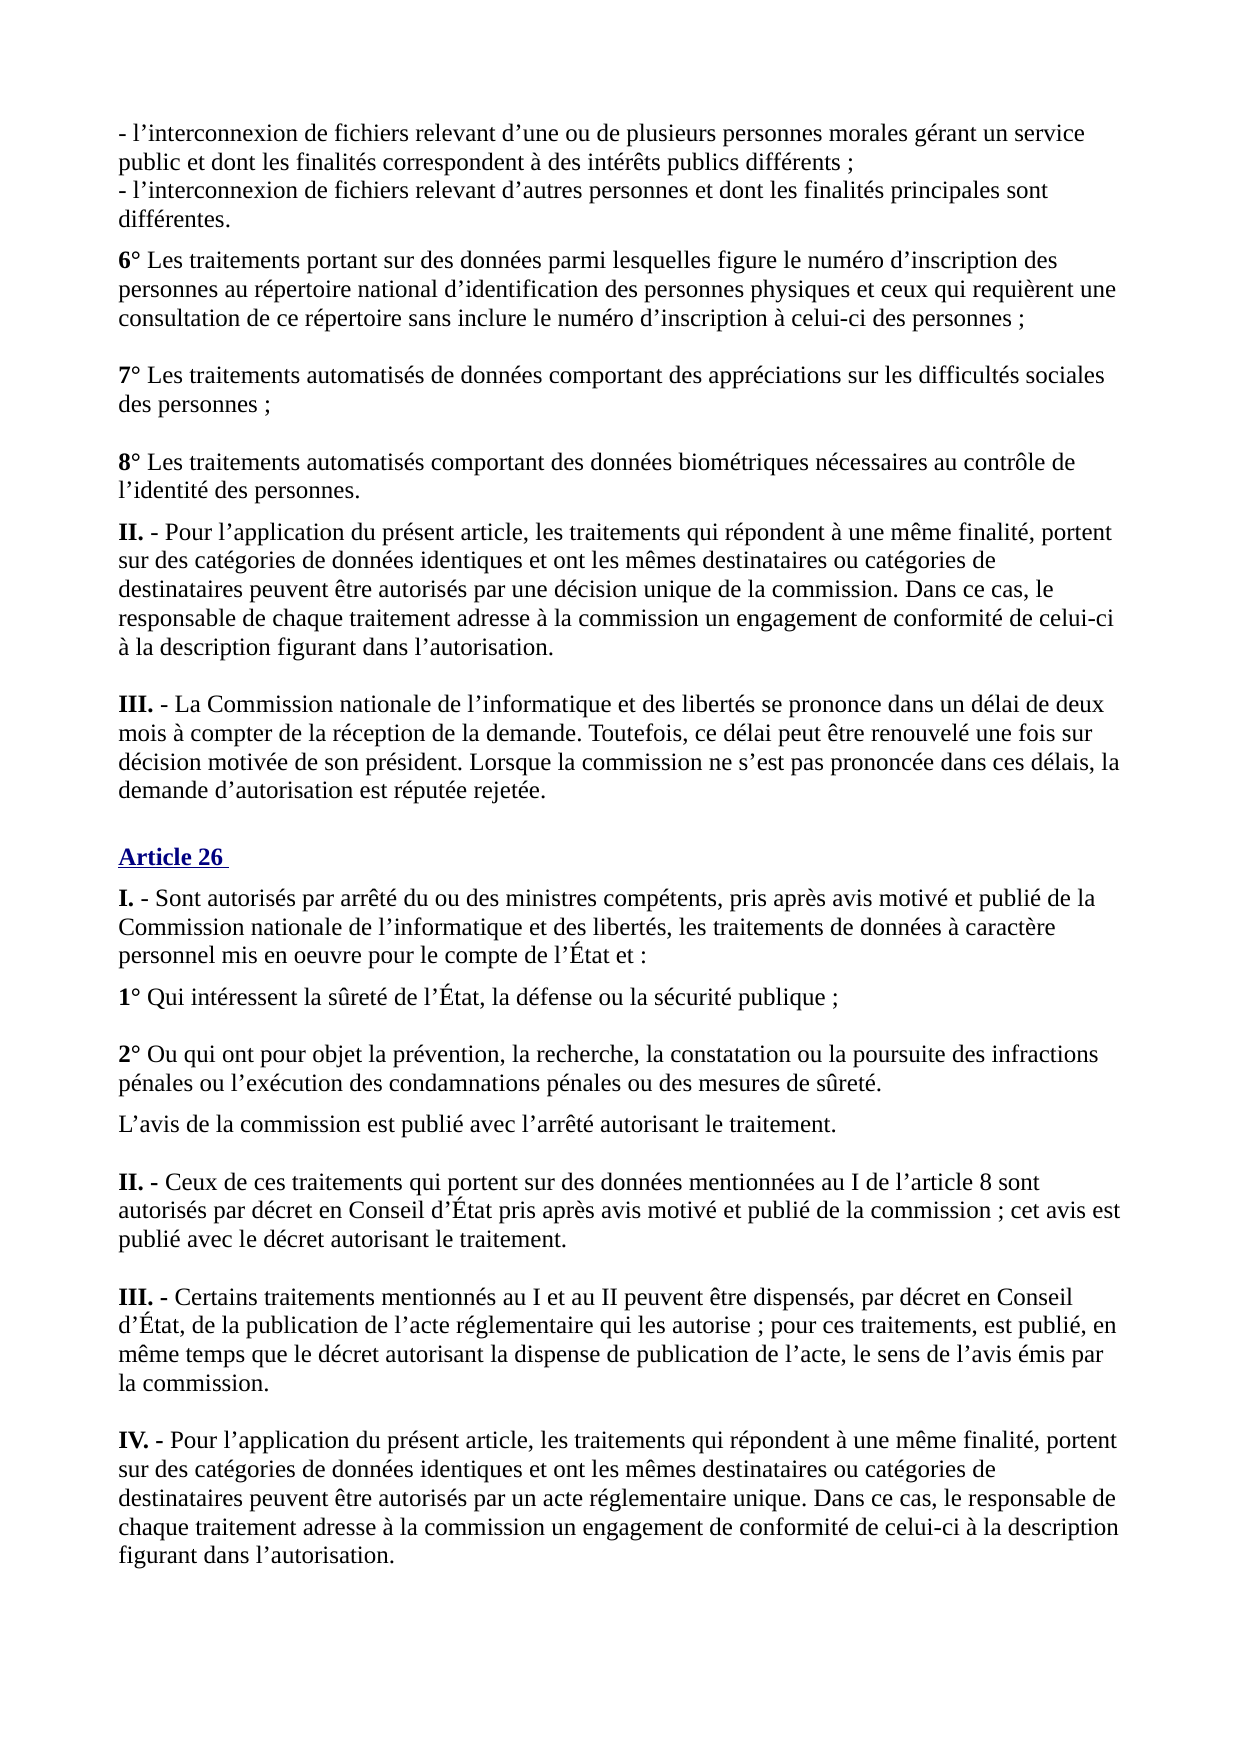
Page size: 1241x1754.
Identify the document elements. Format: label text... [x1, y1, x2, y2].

text I. - Sont autorisés par arrêté du ou des ministres compétents, pris après avis motivé et publié de la Commission nationale de l’informatique et des libertés, les traitements de données à caractère personnel mis en oeuvre pour le compte de l’État et : [118, 883, 1122, 969]
text 1° Qui intéressent la sûreté de l’État, la défense ou la sécurité publique ; 2° Ou qui ont pour objet la prévention, la recherche, la constatation ou la poursuite des infractions pénales ou l’exécution des condamnations pénales ou des mesures de sûreté. [118, 982, 1122, 1097]
text II. - Pour l’application du présent article, les traitements qui répondent à une même finalité, portent sur des catégories de données identiques et ont les mêmes destinataires ou catégories de destinataires peuvent être autorisés par une décision unique de la commission. Dans ce cas, le responsable de chaque traitement adresse à la commission un engagement de conformité de celui-ci à la description figurant dans l’autorisation. III. - La Commission nationale de l’informatique et des libertés se prononce dans un délai de deux mois à compter de la réception de la demande. Toutefois, ce délai peut être renouvelé une fois sur décision motivée de son président. Lorsque la commission ne s’est pas prononcée dans ces délais, la demande d’autorisation est réputée rejetée. [118, 517, 1122, 804]
text 6° Les traitements portant sur des données parmi lesquelles figure le numéro d’inscription des personnes au répertoire national d’identification des personnes physiques et ceux qui requièrent une consultation de ce répertoire sans inclure le numéro d’inscription à celui-ci des personnes ; 7° Les traitements automatisés de données comportant des appréciations sur les difficultés sociales des personnes ; 8° Les traitements automatisés comportant des données biométriques nécessaires au contrôle de l’identité des personnes. [118, 246, 1122, 504]
text - l’interconnexion de fichiers relevant d’une ou de plusieurs personnes morales gérant un service public et dont les finalités correspondent à des intérêts publics différents ; - l’interconnexion de fichiers relevant d’autres personnes et dont les finalités principales sont différentes. [118, 118, 1122, 233]
subtitle Article 26 [118, 842, 1122, 871]
text L’avis de la commission est publié avec l’arrêté autorisant le traitement. II. - Ceux de ces traitements qui portent sur des données mentionnées au I de l’article 8 sont autorisés par décret en Conseil d’État pris après avis motivé et publié de la commission ; cet avis est publié avec le décret autorisant le traitement. III. - Certains traitements mentionnés au I et au II peuvent être dispensés, par décret en Conseil d’État, de la publication de l’acte réglementaire qui les autorise ; pour ces traitements, est publié, en même temps que le décret autorisant la dispense de publication de l’acte, le sens de l’avis émis par la commission. IV. - Pour l’application du présent article, les traitements qui répondent à une même finalité, portent sur des catégories de données identiques et ont les mêmes destinataires ou catégories de destinataires peuvent être autorisés par un acte réglementaire unique. Dans ce cas, le responsable de chaque traitement adresse à la commission un engagement de conformité de celui-ci à la description figurant dans l’autorisation. [118, 1109, 1122, 1569]
